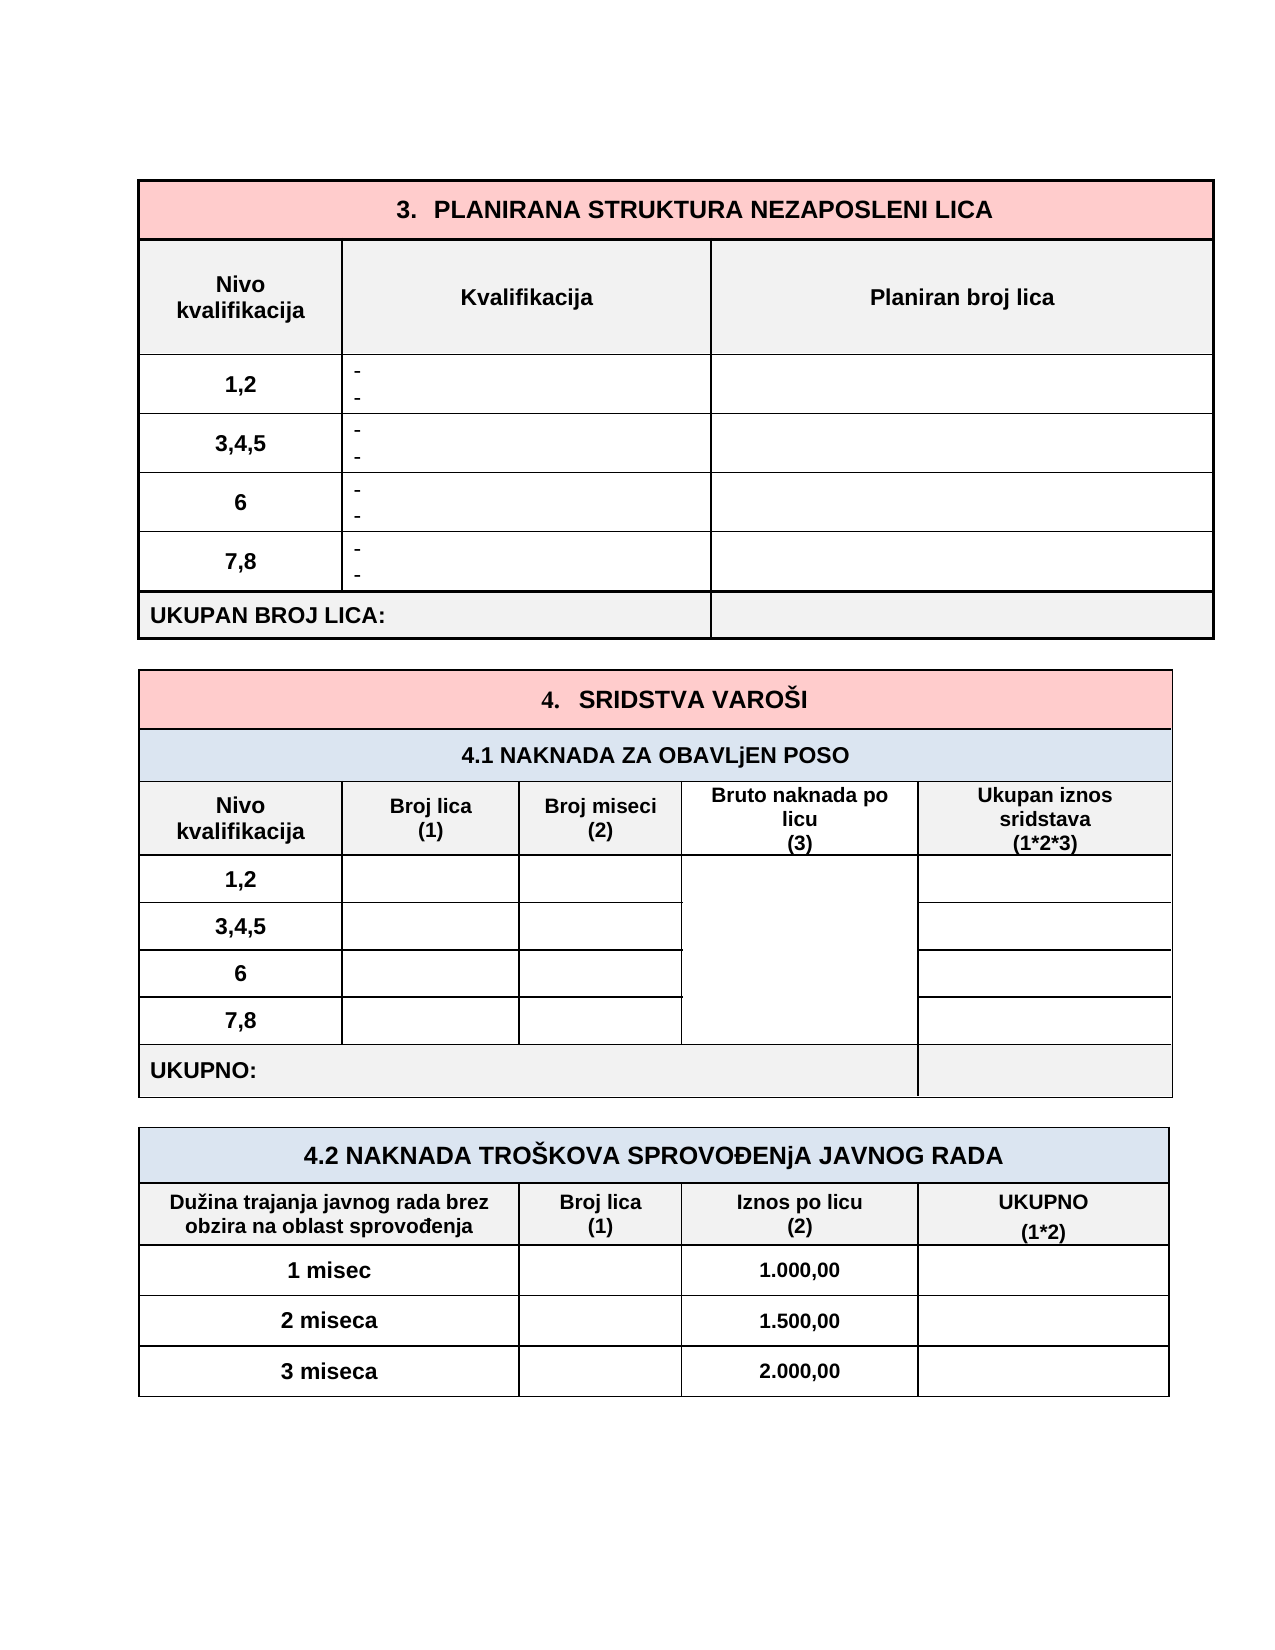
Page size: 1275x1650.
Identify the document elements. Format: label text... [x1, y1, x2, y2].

table_cell 1,2 [140, 355, 341, 412]
table_cell [343, 903, 518, 949]
table_cell - - [343, 414, 710, 472]
table_header 4.2 NAKNADA TROŠKOVA SPROVOĐENjA JAVNOG RADA [140, 1128, 1168, 1182]
table_header PLANIRANA STRUKTURA NEZAPOSLENI LICA [140, 182, 1212, 238]
table_cell [712, 593, 1212, 637]
table_cell 1.000,00 [682, 1246, 917, 1294]
table_cell Nivo kvalifikacija [140, 782, 341, 854]
table_cell - - [343, 532, 710, 590]
table_cell 2 miseca [140, 1296, 518, 1345]
table_cell Planiran broj lica [712, 241, 1212, 353]
table_cell [712, 414, 1212, 472]
table_cell Dužina trajanja javnog rada brez obzira na oblast sprovođenja [140, 1184, 518, 1244]
table_cell - - [343, 473, 710, 531]
table_header SRIDSTVA VAROŠI [140, 671, 1172, 728]
table_cell UKUPNO: [140, 1045, 917, 1096]
table_cell [919, 949, 1172, 996]
table_cell Broj lica (1) [343, 782, 518, 854]
table_cell [520, 903, 681, 949]
table_cell [520, 1246, 681, 1294]
table_cell [919, 1044, 1172, 1096]
table_cell UKUPAN BROJ LICA: [140, 593, 710, 637]
table_cell [712, 532, 1212, 590]
table_cell 4.1 NAKNADA ZA OBAVLjEN POSO [140, 728, 1172, 781]
table_cell [520, 951, 681, 996]
table_cell 7,8 [140, 532, 341, 590]
table_cell [919, 854, 1172, 902]
table_cell 3,4,5 [140, 903, 341, 949]
table_cell [520, 998, 681, 1043]
table_cell UKUPNO (1*2) [919, 1184, 1168, 1244]
table_cell [919, 996, 1172, 1043]
table_cell 3 miseca [140, 1347, 518, 1396]
table_cell [343, 998, 518, 1043]
table_cell 7,8 [140, 998, 341, 1043]
table_cell [919, 1347, 1168, 1396]
table_cell 3,4,5 [140, 414, 341, 472]
table_cell 6 [140, 951, 341, 996]
table_cell [343, 856, 518, 902]
table_cell [520, 1296, 681, 1345]
table_cell [919, 1246, 1168, 1294]
table_cell [712, 473, 1212, 531]
table_cell Bruto naknada po licu (3) [682, 782, 917, 854]
table_cell Nivo kvalifikacija [140, 241, 341, 353]
table_cell [712, 355, 1212, 412]
table_cell 6 [140, 473, 341, 531]
table_cell 1,2 [140, 856, 341, 902]
table_cell [520, 856, 681, 902]
table_cell [919, 902, 1172, 949]
table_cell Kvalifikacija [343, 241, 710, 353]
table_cell - - [343, 355, 710, 412]
table_cell 1 misec [140, 1246, 518, 1294]
table_cell Ukupan iznos sridstava (1*2*3) [919, 781, 1172, 854]
table_cell [682, 856, 917, 1043]
table_cell Broj miseci (2) [520, 782, 681, 854]
table_cell 2.000,00 [682, 1347, 917, 1396]
table_cell 1.500,00 [682, 1296, 917, 1345]
table_cell [343, 951, 518, 996]
table_cell [520, 1347, 681, 1396]
table_cell Iznos po licu (2) [682, 1184, 917, 1244]
table_cell [919, 1296, 1168, 1345]
table_cell Broj lica (1) [520, 1184, 681, 1244]
